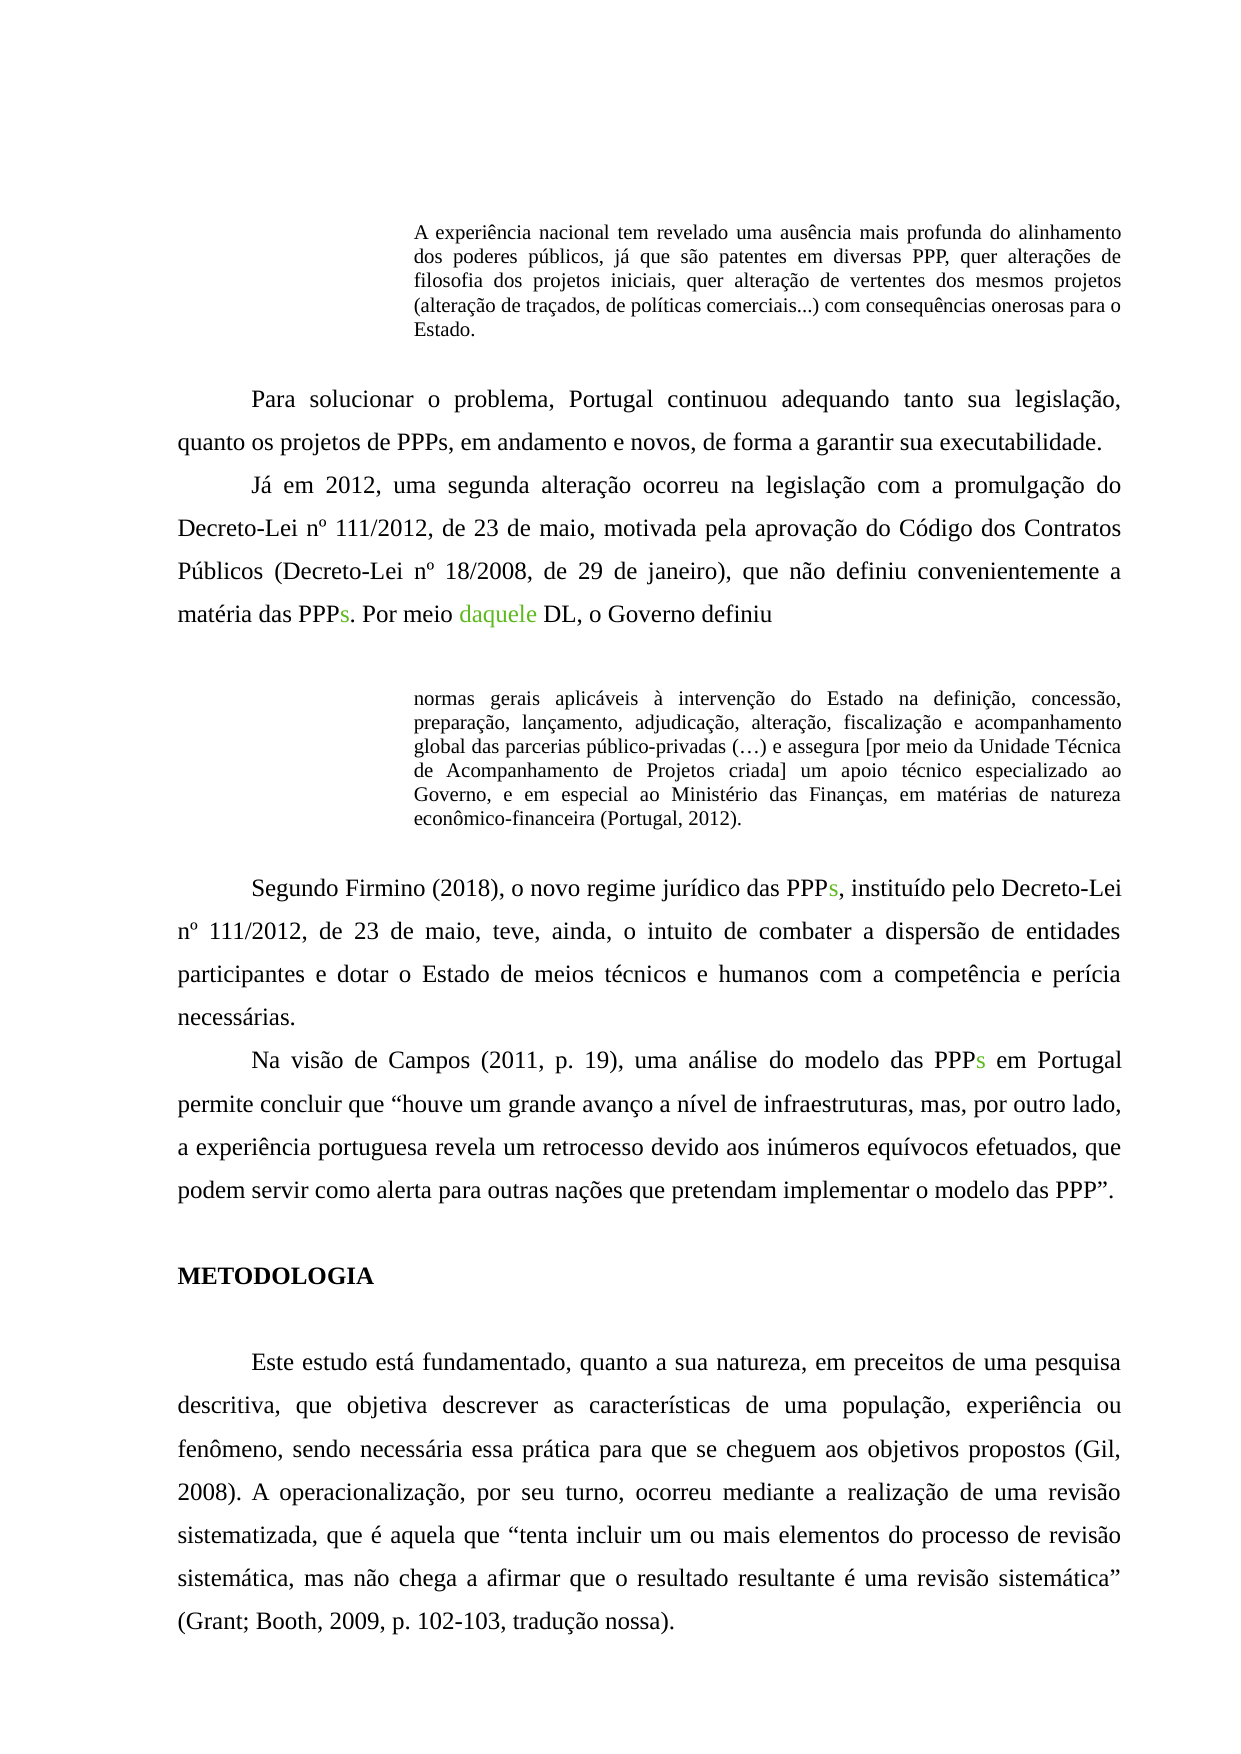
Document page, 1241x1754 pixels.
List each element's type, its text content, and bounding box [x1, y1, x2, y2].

text Este estudo está fundamentado, quanto a sua natureza, em preceitos de uma pesquisa descritiva, que objetiva descrever as características de uma população, experiência ou fenômeno, sendo necessária essa prática para que se cheguem aos objetivos propostos (Gil, 2008). A operacionalização, por seu turno, ocorreu mediante a realização de uma revisão sistematizada, que é aquela que “tenta incluir um ou mais elementos do processo de revisão sistemática, mas não chega a afirmar que o resultado resultante é uma revisão sistemática” (Grant; Booth, 2009, p. 102-103, tradução nossa). [177, 1347, 1122, 1635]
text Já em 2012, uma segunda alteração ocorreu na legislação com a promulgação do Decreto-Lei nº 111/2012, de 23 de maio, motivada pela aprovação do Código dos Contratos Públicos (Decreto-Lei nº 18/2008, de 29 de janeiro), que não definiu convenientemente a matéria das PPPs. Por meio daquele DL, o Governo definiu [177, 470, 1122, 628]
text Na visão de Campos (2011, p. 19), uma análise do modelo das PPPs em Portugal permite concluir que “houve um grande avanço a nível de infraestruturas, mas, por outro lado, a experiência portuguesa revela um retrocesso devido aos inúmeros equívocos efetuados, que podem servir como alerta para outras nações que pretendam implementar o modelo das PPP”. [177, 1046, 1122, 1204]
text A experiência nacional tem revelado uma ausência mais profunda do alinhamento dos poderes públicos, já que são patentes em diversas PPP, quer alterações de filosofia dos projetos iniciais, quer alteração de vertentes dos mesmos projetos (alteração de traçados, de políticas comerciais...) com consequências onerosas para o Estado. [413, 220, 1122, 341]
text Para solucionar o problema, Portugal continuou adequando tanto sua legislação, quanto os projetos de PPPs, em andamento e novos, de forma a garantir sua executabilidade. [177, 384, 1122, 456]
text METODOLOGIA [177, 1261, 1122, 1290]
text Segundo Firmino (2018), o novo regime jurídico das PPPs, instituído pelo Decreto-Lei nº 111/2012, de 23 de maio, teve, ainda, o intuito de combater a dispersão de entidades participantes e dotar o Estado de meios técnicos e humanos com a competência e perícia necessárias. [177, 873, 1122, 1031]
text normas gerais aplicáveis à intervenção do Estado na definição, concessão, preparação, lançamento, adjudicação, alteração, fiscalização e acompanhamento global das parcerias público-privadas (…) e assegura [por meio da Unidade Técnica de Acompanhamento de Projetos criada] um apoio técnico especializado ao Governo, e em especial ao Ministério das Finanças, em matérias de natureza econômico-financeira (Portugal, 2012). [413, 686, 1122, 830]
